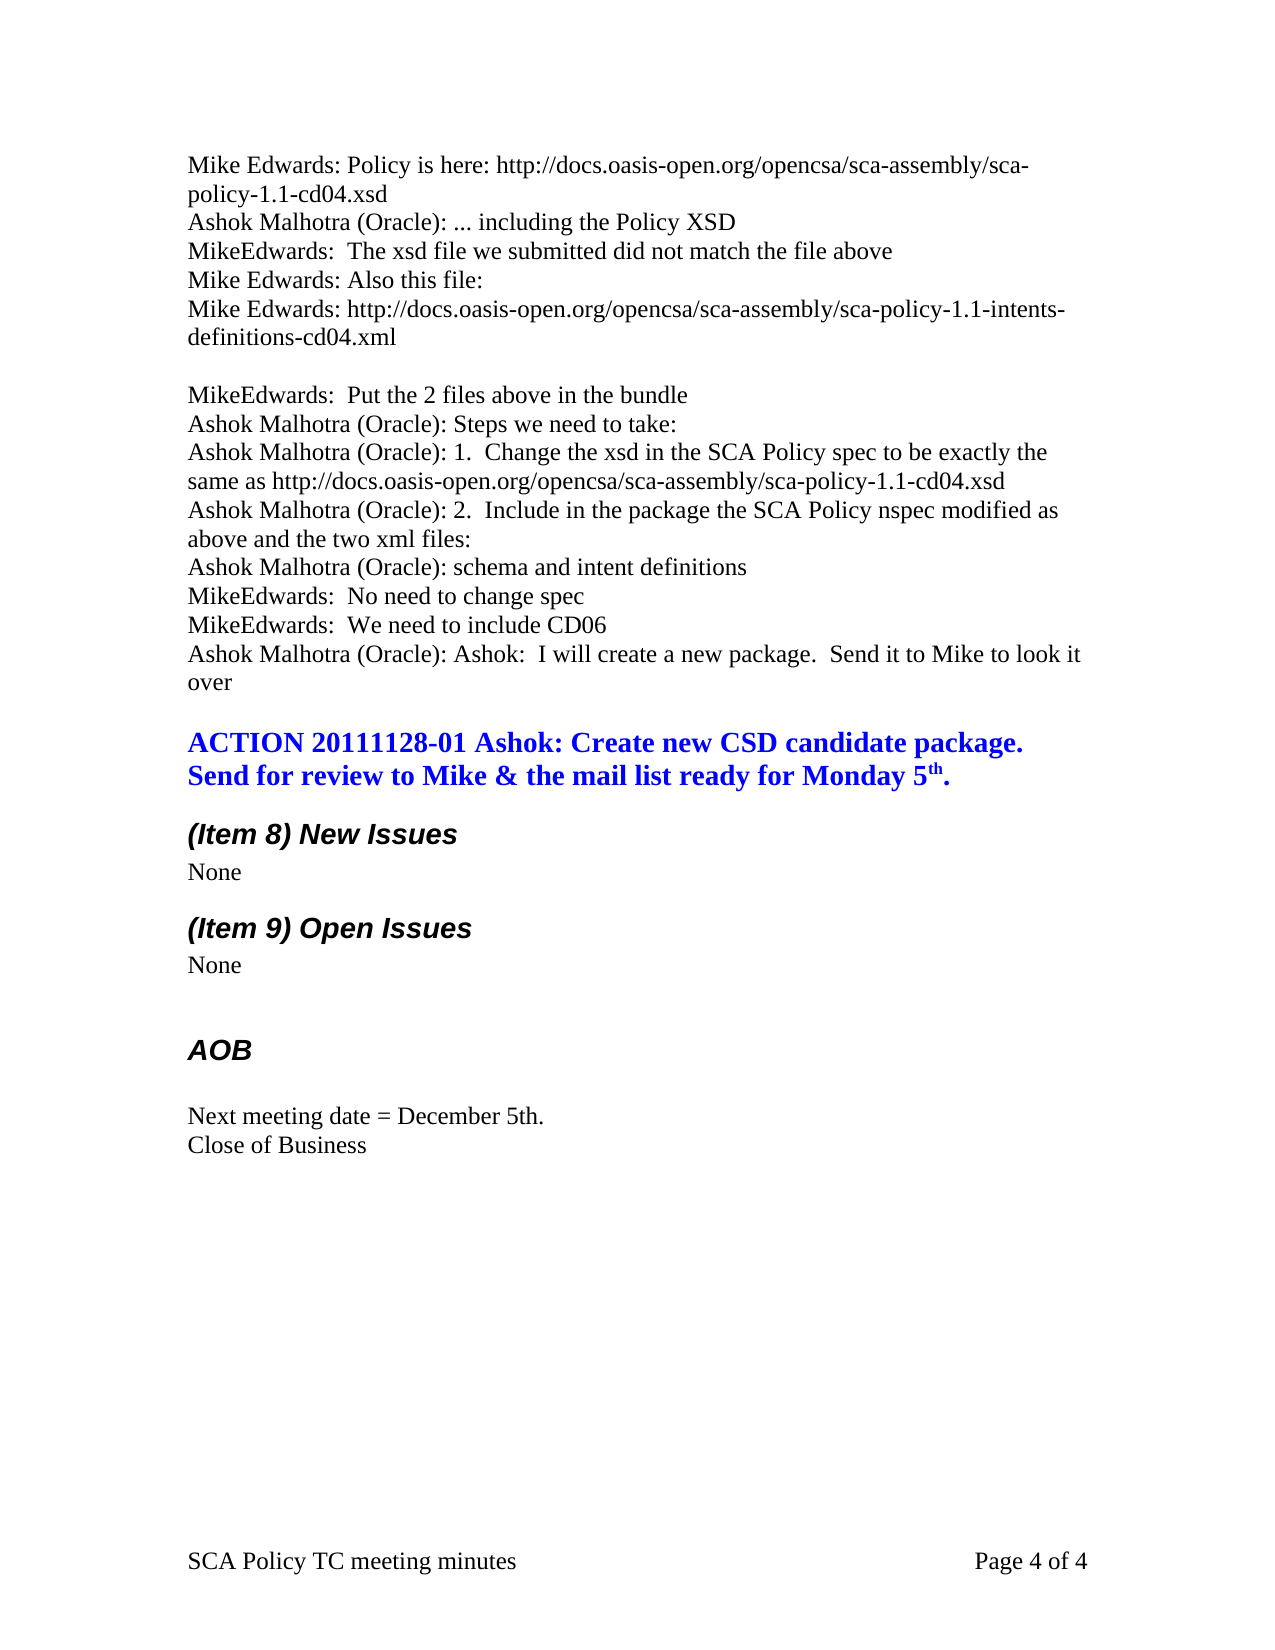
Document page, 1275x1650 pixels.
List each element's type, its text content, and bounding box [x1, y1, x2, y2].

text Ashok Malhotra (Oracle): schema and intent definitions [187, 552, 1087, 581]
subtitle AOB [187, 1033, 1087, 1066]
text Ashok Malhotra (Oracle): ... including the Policy XSD [187, 207, 1087, 236]
text None [187, 857, 1087, 886]
text MikeEdwards: No need to change spec [187, 581, 1087, 610]
text MikeEdwards: The xsd file we submitted did not match the file above [187, 236, 1087, 265]
text Mike Edwards: Policy is here: http://docs.oasis-open.org/opencsa/sca-assembly/sca-policy-1.1-cd04.xsd [187, 150, 1087, 207]
text Ashok Malhotra (Oracle): Ashok: I will create a new package. Send it to Mike to look it over [187, 639, 1087, 696]
text None [187, 950, 1087, 979]
text Ashok Malhotra (Oracle): 1. Change the xsd in the SCA Policy spec to be exactly the same as http://docs.oasis-open.org/opencsa/sca-assembly/sca-policy-1.1-cd04.xsd [187, 437, 1087, 495]
text Mike Edwards: http://docs.oasis-open.org/opencsa/sca-assembly/sca-policy-1.1-intents-definitions-cd04.xml [187, 294, 1087, 351]
subtitle (Item 8) New Issues [187, 817, 1087, 851]
subtitle (Item 9) Open Issues [187, 911, 1087, 944]
text Close of Business [187, 1130, 1087, 1159]
text Ashok Malhotra (Oracle): 2. Include in the package the SCA Policy nspec modified as above and the two xml files: [187, 495, 1087, 552]
text Mike Edwards: Also this file: [187, 265, 1087, 294]
text MikeEdwards: We need to include CD06 [187, 610, 1087, 639]
text Next meeting date = December 5th. [187, 1101, 1087, 1130]
text ACTION 20111128-01 Ashok: Create new CSD candidate package. Send for review to Mike & the mail list ready for Monday 5th. [187, 725, 1087, 792]
text Ashok Malhotra (Oracle): Steps we need to take: [187, 409, 1087, 437]
text MikeEdwards: Put the 2 files above in the bundle [187, 380, 1087, 409]
